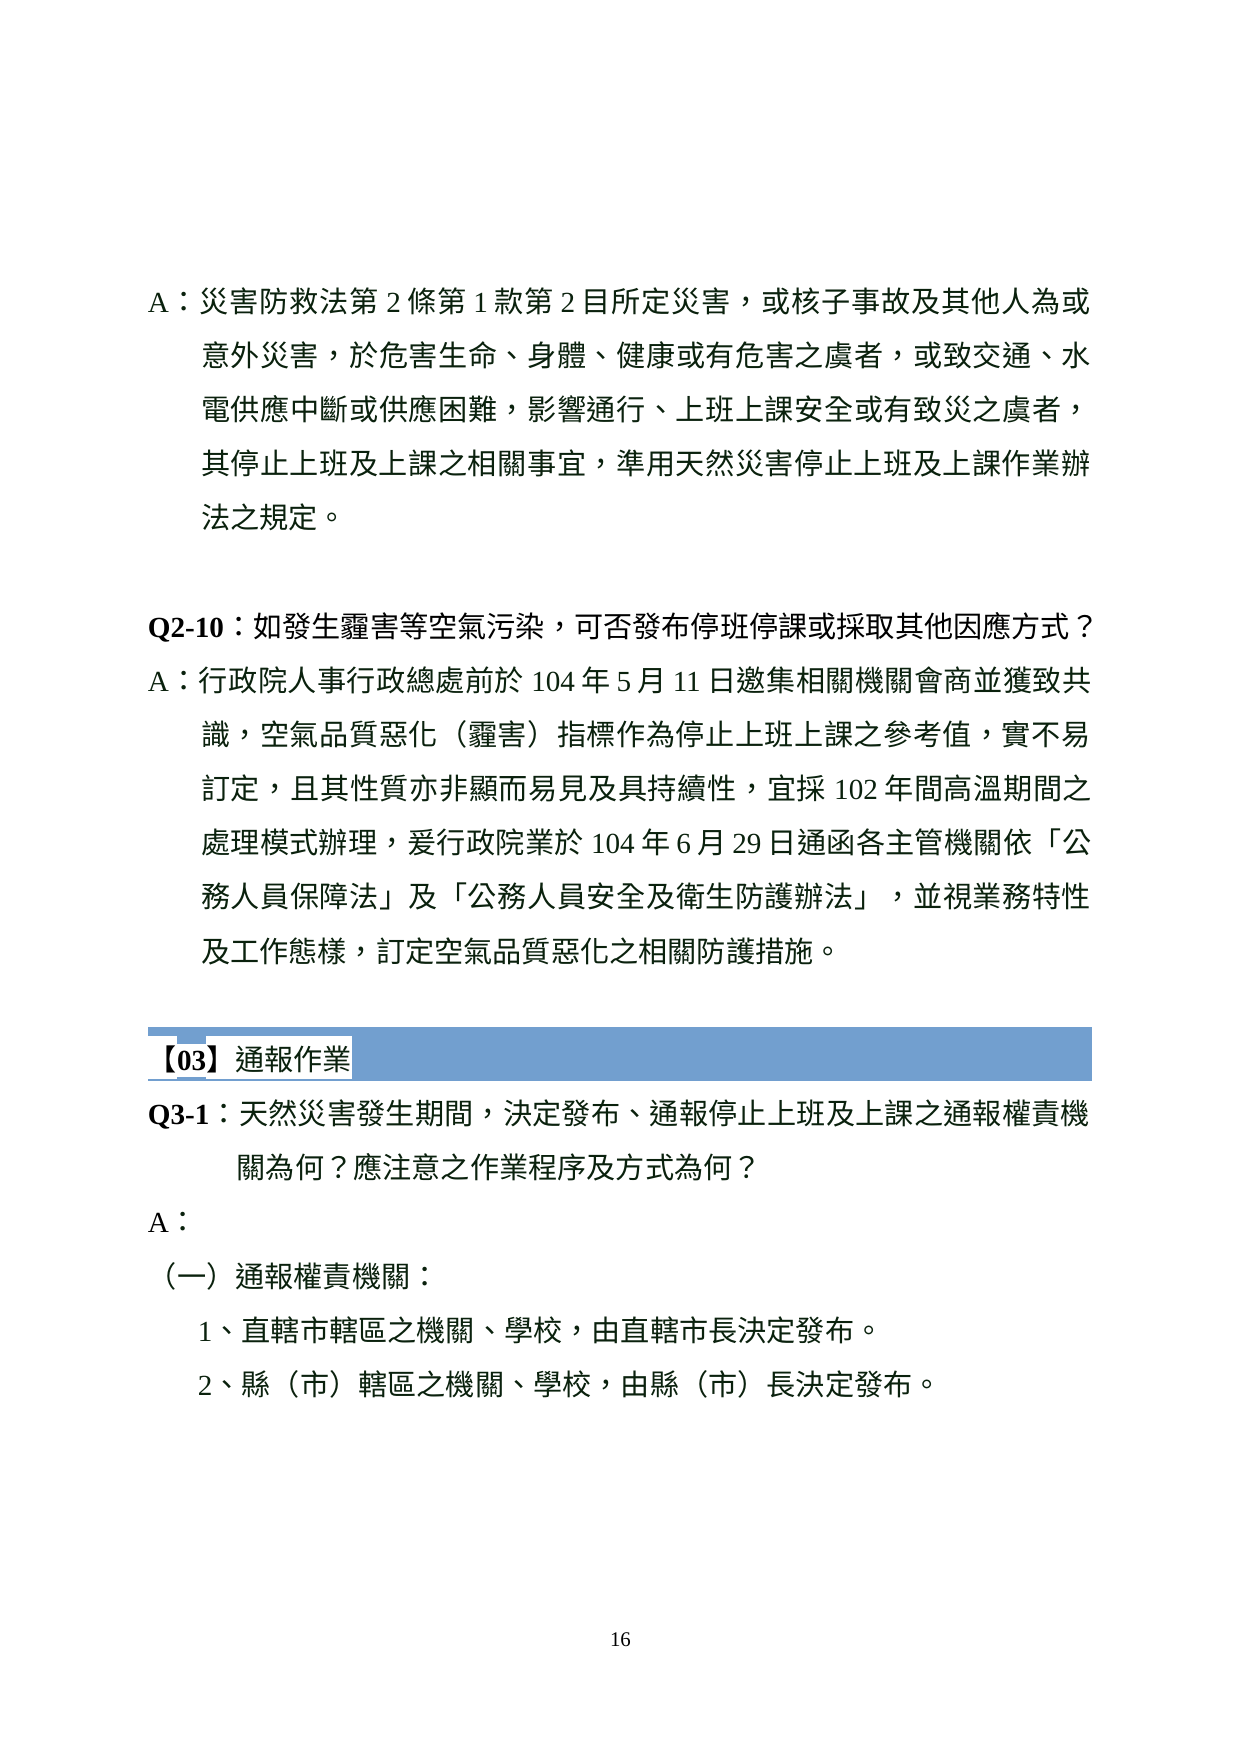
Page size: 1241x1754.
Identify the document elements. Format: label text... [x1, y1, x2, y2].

text 【03】通報作業 [148, 1027, 1092, 1081]
text （一）通報權責機關： [148, 1244, 1092, 1298]
text A：行政院人事行政總處前於104年5月11日邀集相關機關會商並獲致共識，空氣品質惡化（霾害）指標作為停止上班上課之參考值，實不易訂定，且其性質亦非顯而易見及具持續性，宜採102年間高溫期間之處理模式辦理，爰行政院業於104年6月29日通函各主管機關依「公務人員保障法」及「公務人員安全及衛生防護辦法」，並視業務特性及工作態樣，訂定空氣品質惡化之相關防護措施。 [148, 648, 1092, 973]
text A：災害防救法第2條第1款第2目所定災害，或核子事故及其他人為或意外災害，於危害生命、身體、健康或有危害之虞者，或致交通、水電供應中斷或供應困難，影響通行、上班上課安全或有致災之虞者，其停止上班及上課之相關事宜，準用天然災害停止上班及上課作業辦法之規定。 [148, 269, 1092, 539]
text A： [148, 1189, 1092, 1244]
text 1、直轄市轄區之機關、學校，由直轄市長決定發布。 [198, 1298, 1092, 1352]
text 2、縣（市）轄區之機關、學校，由縣（市）長決定發布。 [198, 1352, 1092, 1406]
text Q3-1：天然災害發生期間，決定發布、通報停止上班及上課之通報權責機關為何？應注意之作業程序及方式為何？ [148, 1081, 1092, 1189]
text Q2-10：如發生霾害等空氣污染，可否發布停班停課或採取其他因應方式？ [148, 594, 1092, 648]
